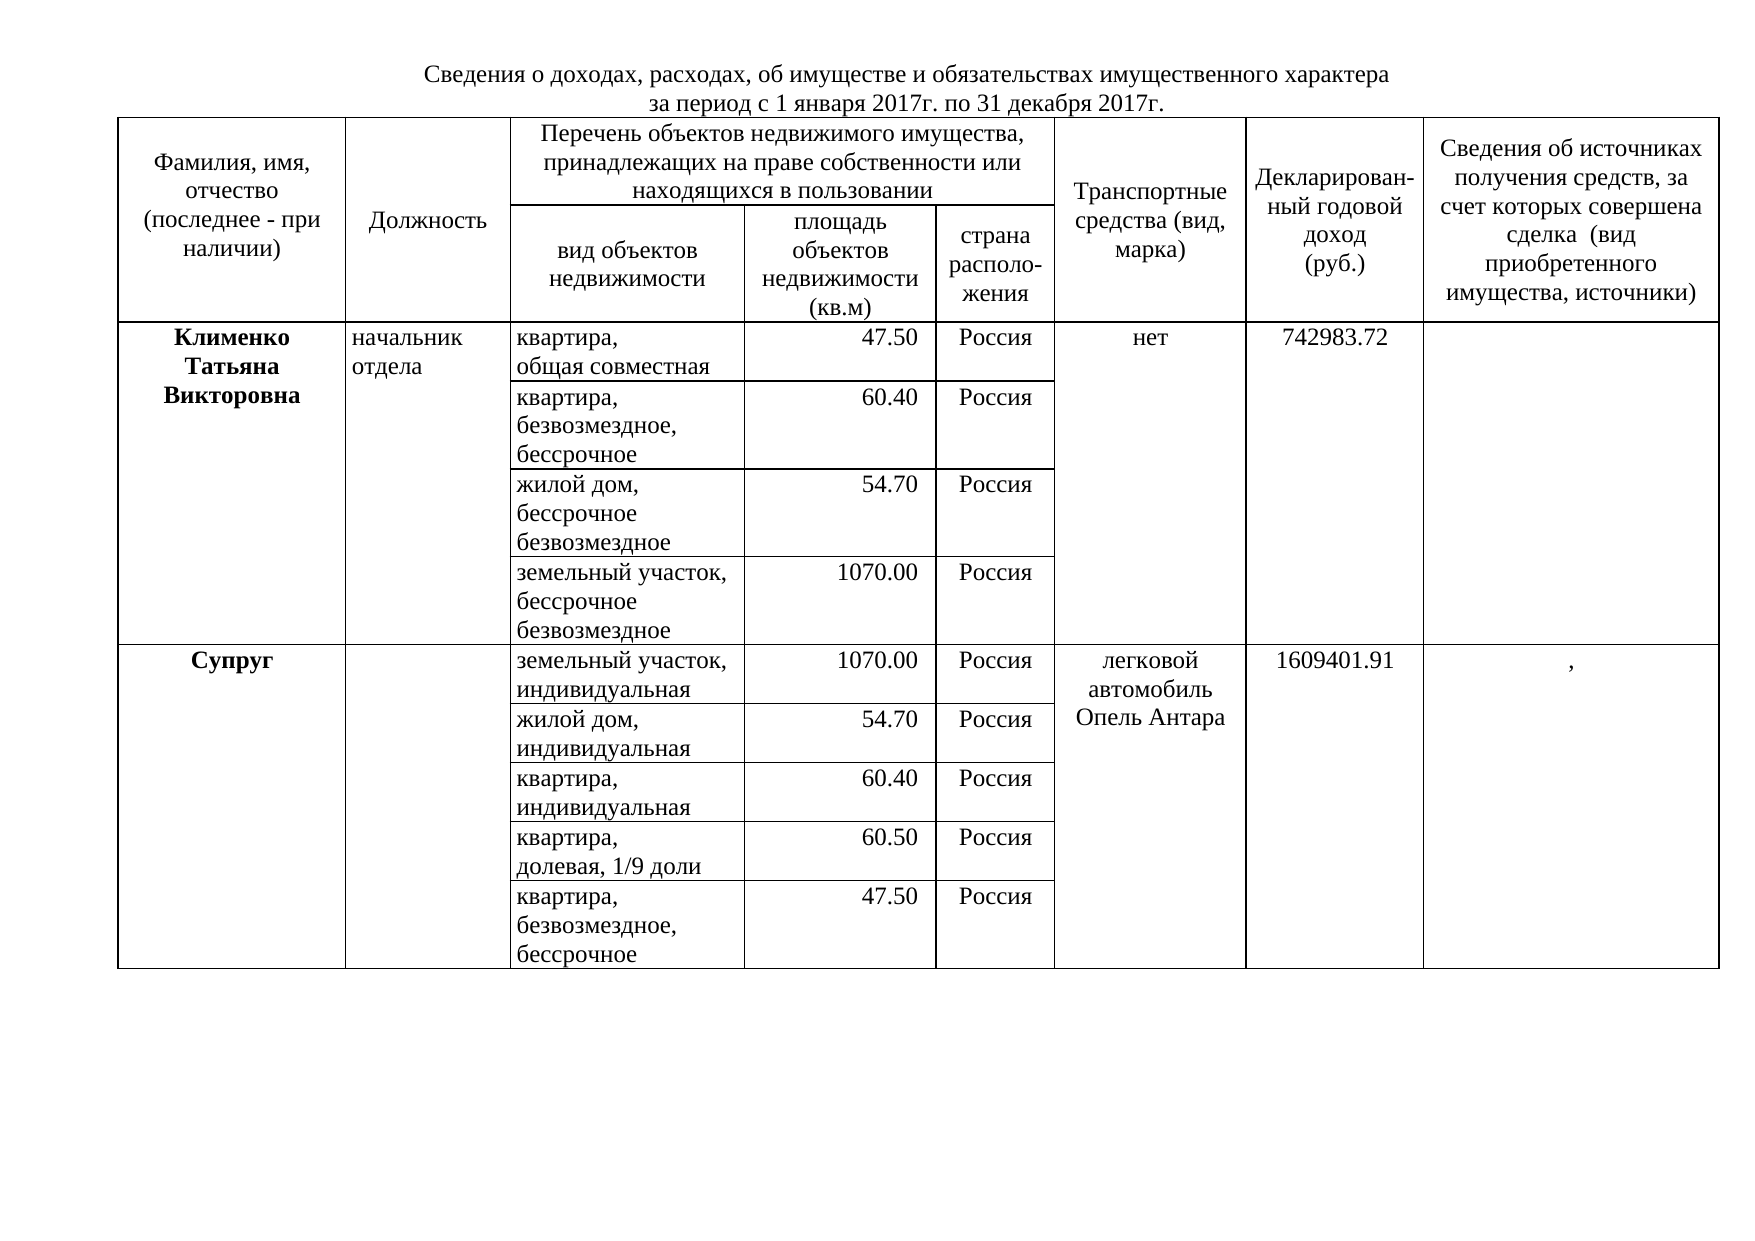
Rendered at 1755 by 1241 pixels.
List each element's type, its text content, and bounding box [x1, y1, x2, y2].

table_cell Россия [937, 382, 1054, 468]
table_cell Клименко Татьяна Викторовна [119, 323, 345, 643]
table_cell [1424, 323, 1718, 643]
table_cell 47.50 [745, 323, 935, 380]
table_cell квартира, общая совместная [511, 323, 744, 380]
table_cell Супруг [119, 645, 345, 967]
table_cell квартира, индивидуальная [511, 763, 744, 821]
table_cell жилой дом, бессрочное безвозмездное [511, 470, 744, 556]
table_cell квартира, безвозмездное, бессрочное [511, 382, 744, 468]
table_cell Россия [937, 645, 1054, 702]
table_cell Россия [937, 704, 1054, 762]
table_cell квартира, долевая, 1/9 доли [511, 822, 744, 880]
table_cell 54.70 [745, 470, 935, 556]
table_header Декларирован-ный годовой доход (руб.) [1247, 118, 1423, 321]
text Сведения о доходах, расходах, об имуществе и обязательствах имущественного характера [118, 59, 1695, 88]
table_cell площадь объектов недвижимости (кв.м) [745, 206, 935, 321]
table_cell квартира, безвозмездное, бессрочное [511, 881, 744, 967]
table_cell Россия [937, 822, 1054, 880]
table_cell жилой дом, индивидуальная [511, 704, 744, 762]
table_cell Россия [937, 557, 1054, 643]
table_header Транспортные средства (вид, марка) [1055, 118, 1245, 321]
table_cell вид объектов недвижимости [511, 206, 744, 321]
table_cell Россия [937, 881, 1054, 967]
table_cell земельный участок, индивидуальная [511, 645, 744, 702]
table_cell 47.50 [745, 881, 935, 967]
table_header Должность [346, 118, 510, 321]
table_cell , [1424, 645, 1718, 967]
table_cell 60.50 [745, 822, 935, 880]
table_cell 1070.00 [745, 557, 935, 643]
table_header Сведения об источниках получения средств, за счет которых совершена сделка (вид приобретенного имущества, источники) [1424, 118, 1718, 321]
table_cell 60.40 [745, 382, 935, 468]
table_cell 1070.00 [745, 645, 935, 702]
text за период с 1 января 2017г. по 31 декабря 2017г. [118, 88, 1695, 117]
table_cell 742983.72 [1247, 323, 1423, 643]
table_cell [346, 645, 510, 967]
table_cell Россия [937, 763, 1054, 821]
table_cell начальник отдела [346, 323, 510, 643]
table_cell Россия [937, 323, 1054, 380]
table_cell нет [1055, 323, 1245, 643]
table_cell легковой автомобиль Опель Антара [1055, 645, 1245, 967]
table_header Перечень объектов недвижимого имущества, принадлежащих на праве собственности или находящихся в пользовании [511, 118, 1054, 204]
table_cell страна располо- жения [937, 206, 1054, 321]
table_cell Россия [937, 470, 1054, 556]
table_cell 54.70 [745, 704, 935, 762]
table_cell земельный участок, бессрочное безвозмездное [511, 557, 744, 643]
table_cell 1609401.91 [1247, 645, 1423, 967]
table_header Фамилия, имя, отчество (последнее - при наличии) [119, 118, 345, 321]
table_cell 60.40 [745, 763, 935, 821]
